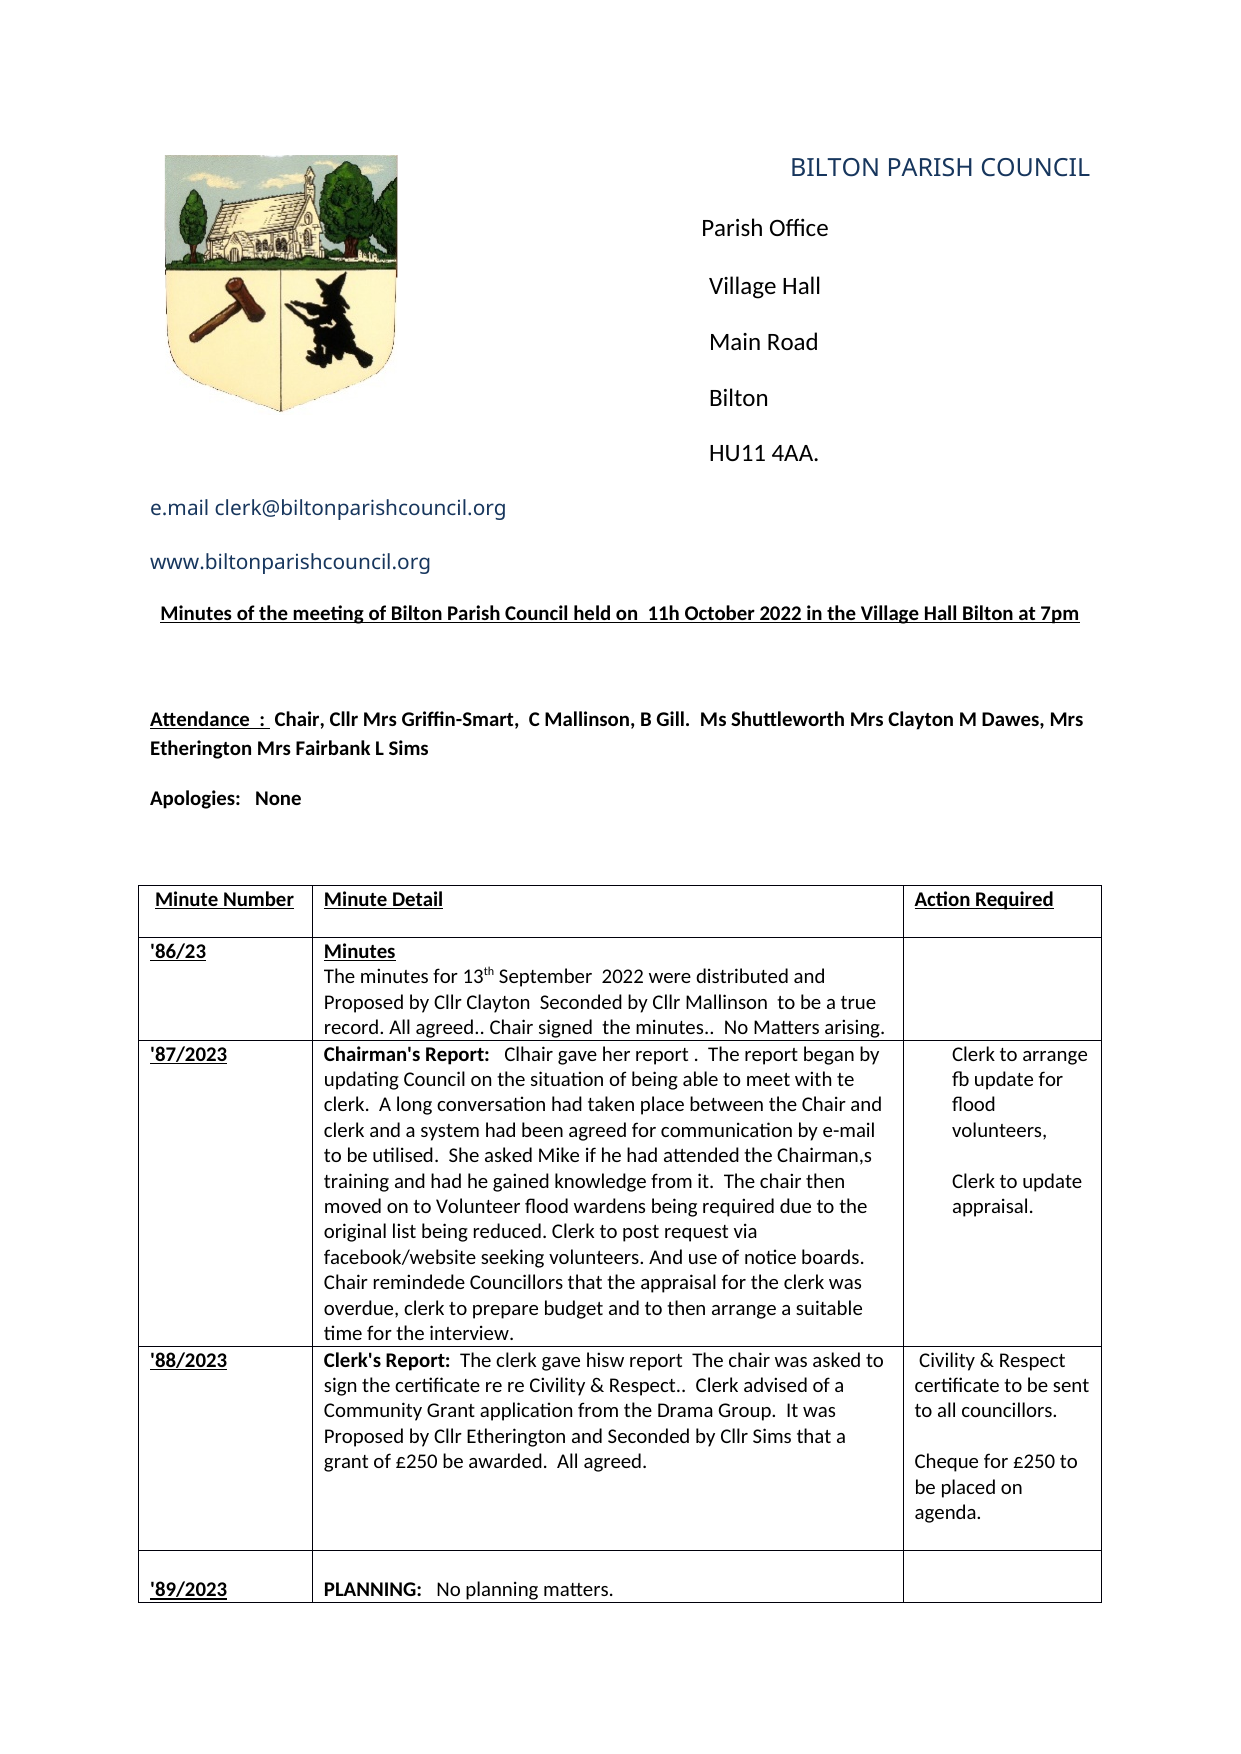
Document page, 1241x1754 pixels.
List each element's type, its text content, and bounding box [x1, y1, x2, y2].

table_cell Minutes The minutes for 13th September 2022 were distributed and Proposed by Cllr Clayton Seconded by Cllr Mallinson to be a true record. All agreed.. Chair signed the minutes.. No Matters arising. [313, 938, 903, 1040]
text [150, 382, 164, 412]
table_header Action Required [904, 886, 1101, 937]
text Parish Office [398, 210, 1090, 244]
text Main Road [398, 326, 1090, 356]
table_cell '89/2023 [139, 1551, 312, 1602]
table_header Minute Detail [313, 886, 903, 937]
text [150, 210, 164, 244]
table_cell Civility & Respect certificate to be sent to all councillors. Cheque for £250 to be placed on agenda. [904, 1347, 1101, 1550]
table_cell Chairman's Report: Clhair gave her report . The report began by updating Council on the situation of being able to meet with te clerk. A long conversation had taken place between the Chair and clerk and a system had been agreed for communication by e-mail to be utilised. She asked Mike if he had attended the Chairman,s training and had he gained knowledge from it. The chair then moved on to Volunteer flood wardens being required due to the original list being reduced. Clerk to post request via facebook/website seeking volunteers. And use of notice boards. Chair remindede Councillors that the appraisal for the clerk was overdue, clerk to prepare budget and to then arrange a suitable time for the interview. [313, 1041, 903, 1346]
text HU11 4AA. [150, 437, 1090, 468]
table_header Minute Number [139, 886, 312, 937]
text Attendance : Chair, Cllr Mrs Griffin-Smart, C Mallinson, B Gill. Ms Shuttleworth Mrs Clayton M Dawes, Mrs Etherington Mrs Fairbank L Sims [150, 706, 1090, 761]
text [150, 326, 164, 356]
table_cell '87/2023 [139, 1041, 312, 1346]
table_cell '88/2023 [139, 1347, 312, 1550]
table_cell [904, 938, 1101, 1040]
text Village Hall [398, 270, 1090, 301]
table_cell PLANNING: No planning matters. [313, 1551, 903, 1602]
text www.biltonparishcouncil.org [150, 547, 1090, 575]
table_cell '86/23 [139, 938, 312, 1040]
picture [164, 155, 398, 415]
text e.mail clerk@biltonparishcouncil.org [150, 493, 1090, 522]
text Bilton [398, 382, 1090, 412]
text Apologies: None [150, 785, 1090, 811]
table_cell Clerk's Report: The clerk gave hisw report The chair was asked to sign the certificate re re Civility & Respect.. Clerk advised of a Community Grant application from the Drama Group. It was Proposed by Cllr Etherington and Seconded by Cllr Sims that a grant of £250 be awarded. All agreed. [313, 1347, 903, 1550]
text [150, 270, 164, 301]
text BILTON PARISH COUNCIL [150, 150, 1090, 184]
table_cell Clerk to arrange fb update for flood volunteers, Clerk to update appraisal. [904, 1041, 1101, 1346]
text Minutes of the meeting of Bilton Parish Council held on 11h October 2022 in the Village Hall Bilton at 7pm [150, 600, 1090, 626]
table_cell [904, 1551, 1101, 1602]
